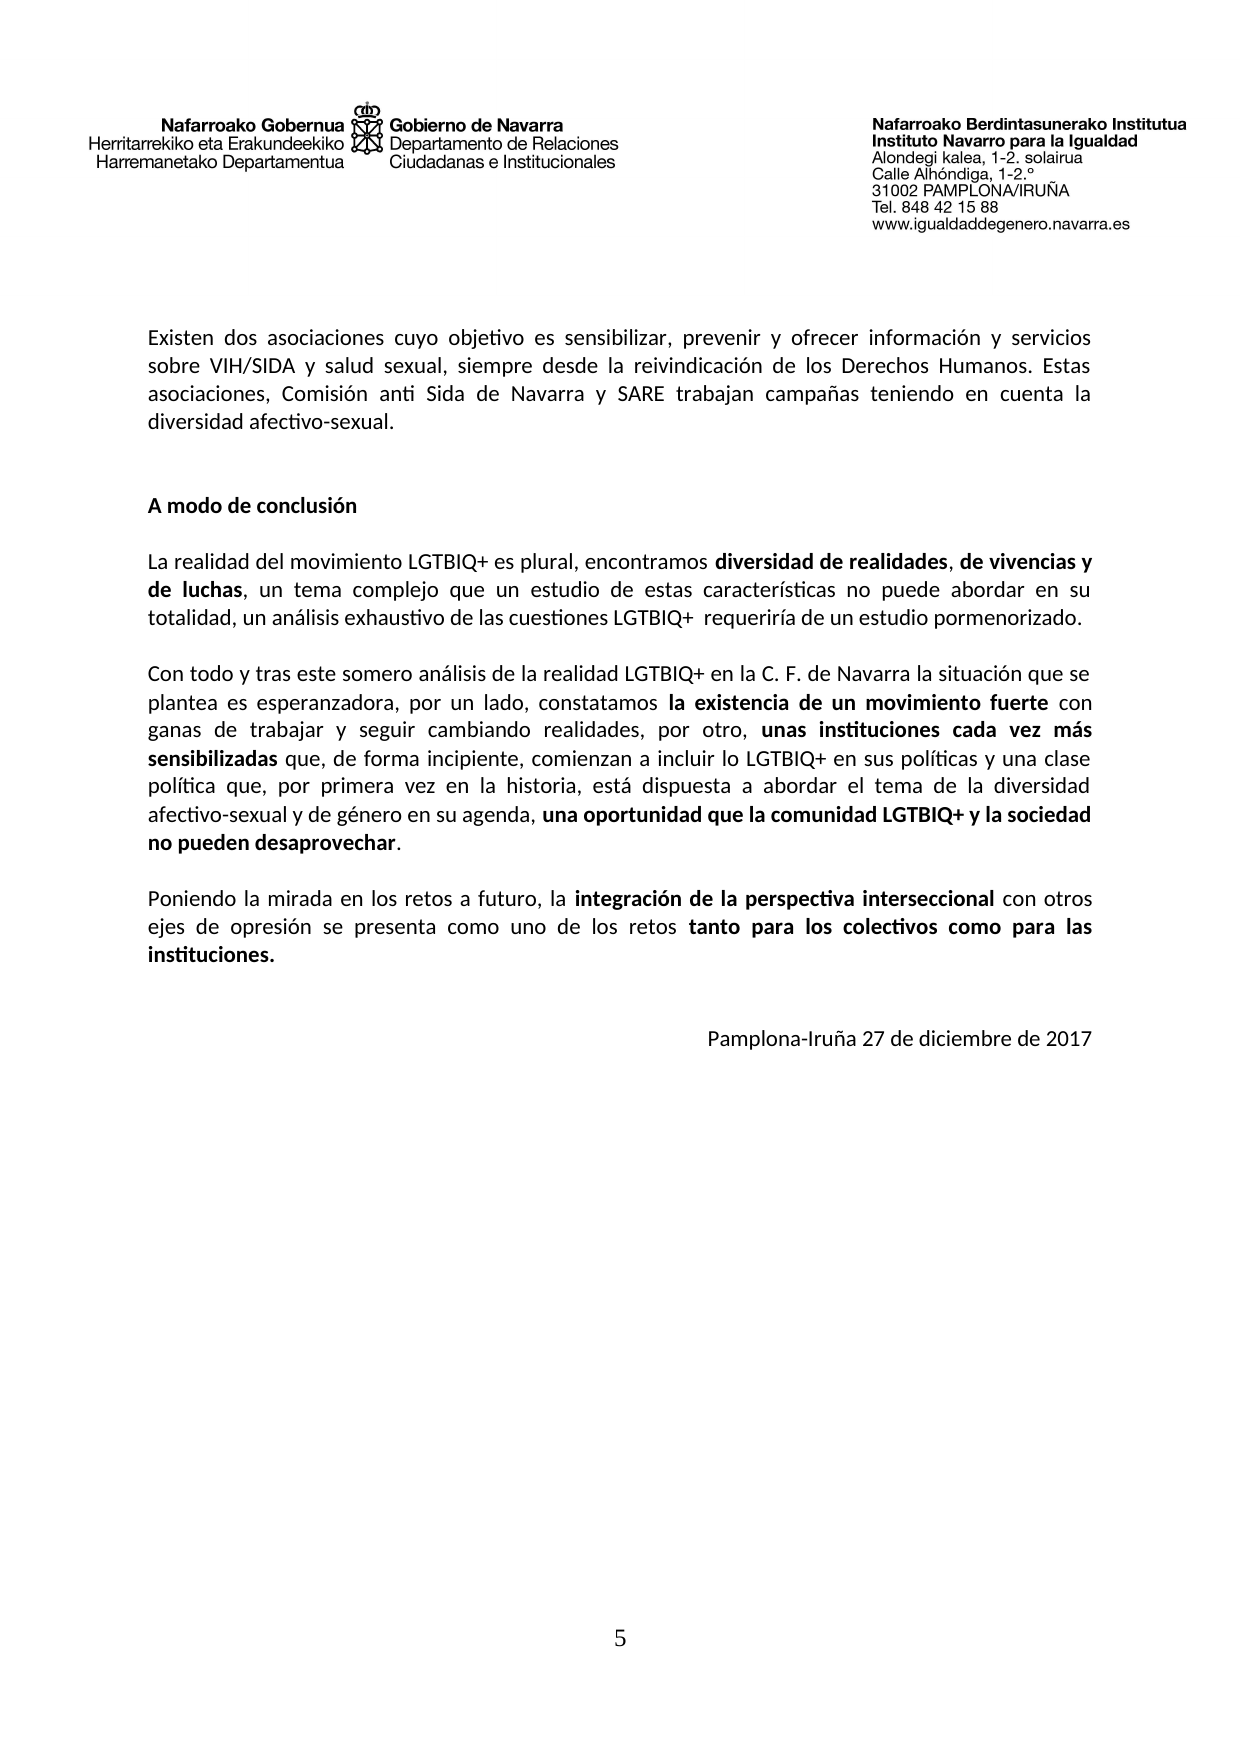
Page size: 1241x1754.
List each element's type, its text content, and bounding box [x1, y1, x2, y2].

picture [0, 0, 1241, 296]
text Poniendo la mirada en los retos a futuro, la integración de la perspectiva interseccional con otros ejes de opresión se presenta como uno de los retos tanto para los colectivos como para las instituciones. [148, 884, 1092, 968]
text La realidad del movimiento LGTBIQ+ es plural, encontramos diversidad de realidades, de vivencias y de luchas, un tema complejo que un estudio de estas características no puede abordar en su totalidad, un análisis exhaustivo de las cuestiones LGTBIQ+ requeriría de un estudio pormenorizado. [148, 547, 1092, 632]
text A modo de conclusión [148, 491, 1092, 519]
text Existen dos asociaciones cuyo objetivo es sensibilizar, prevenir y ofrecer información y servicios sobre VIH/SIDA y salud sexual, siempre desde la reivindicación de los Derechos Humanos. Estas asociaciones, Comisión anti Sida de Navarra y SARE trabajan campañas teniendo en cuenta la diversidad afectivo-sexual. [148, 323, 1092, 435]
text Pamplona-Iruña 27 de diciembre de 2017 [148, 1024, 1092, 1052]
text Con todo y tras este somero análisis de la realidad LGTBIQ+ en la C. F. de Navarra la situación que se plantea es esperanzadora, por un lado, constatamos la existencia de un movimiento fuerte con ganas de trabajar y seguir cambiando realidades, por otro, unas instituciones cada vez más sensibilizadas que, de forma incipiente, comienzan a incluir lo LGTBIQ+ en sus políticas y una clase política que, por primera vez en la historia, está dispuesta a abordar el tema de la diversidad afectivo-sexual y de género en su agenda, una oportunidad que la comunidad LGTBIQ+ y la sociedad no pueden desaprovechar. [148, 659, 1092, 856]
